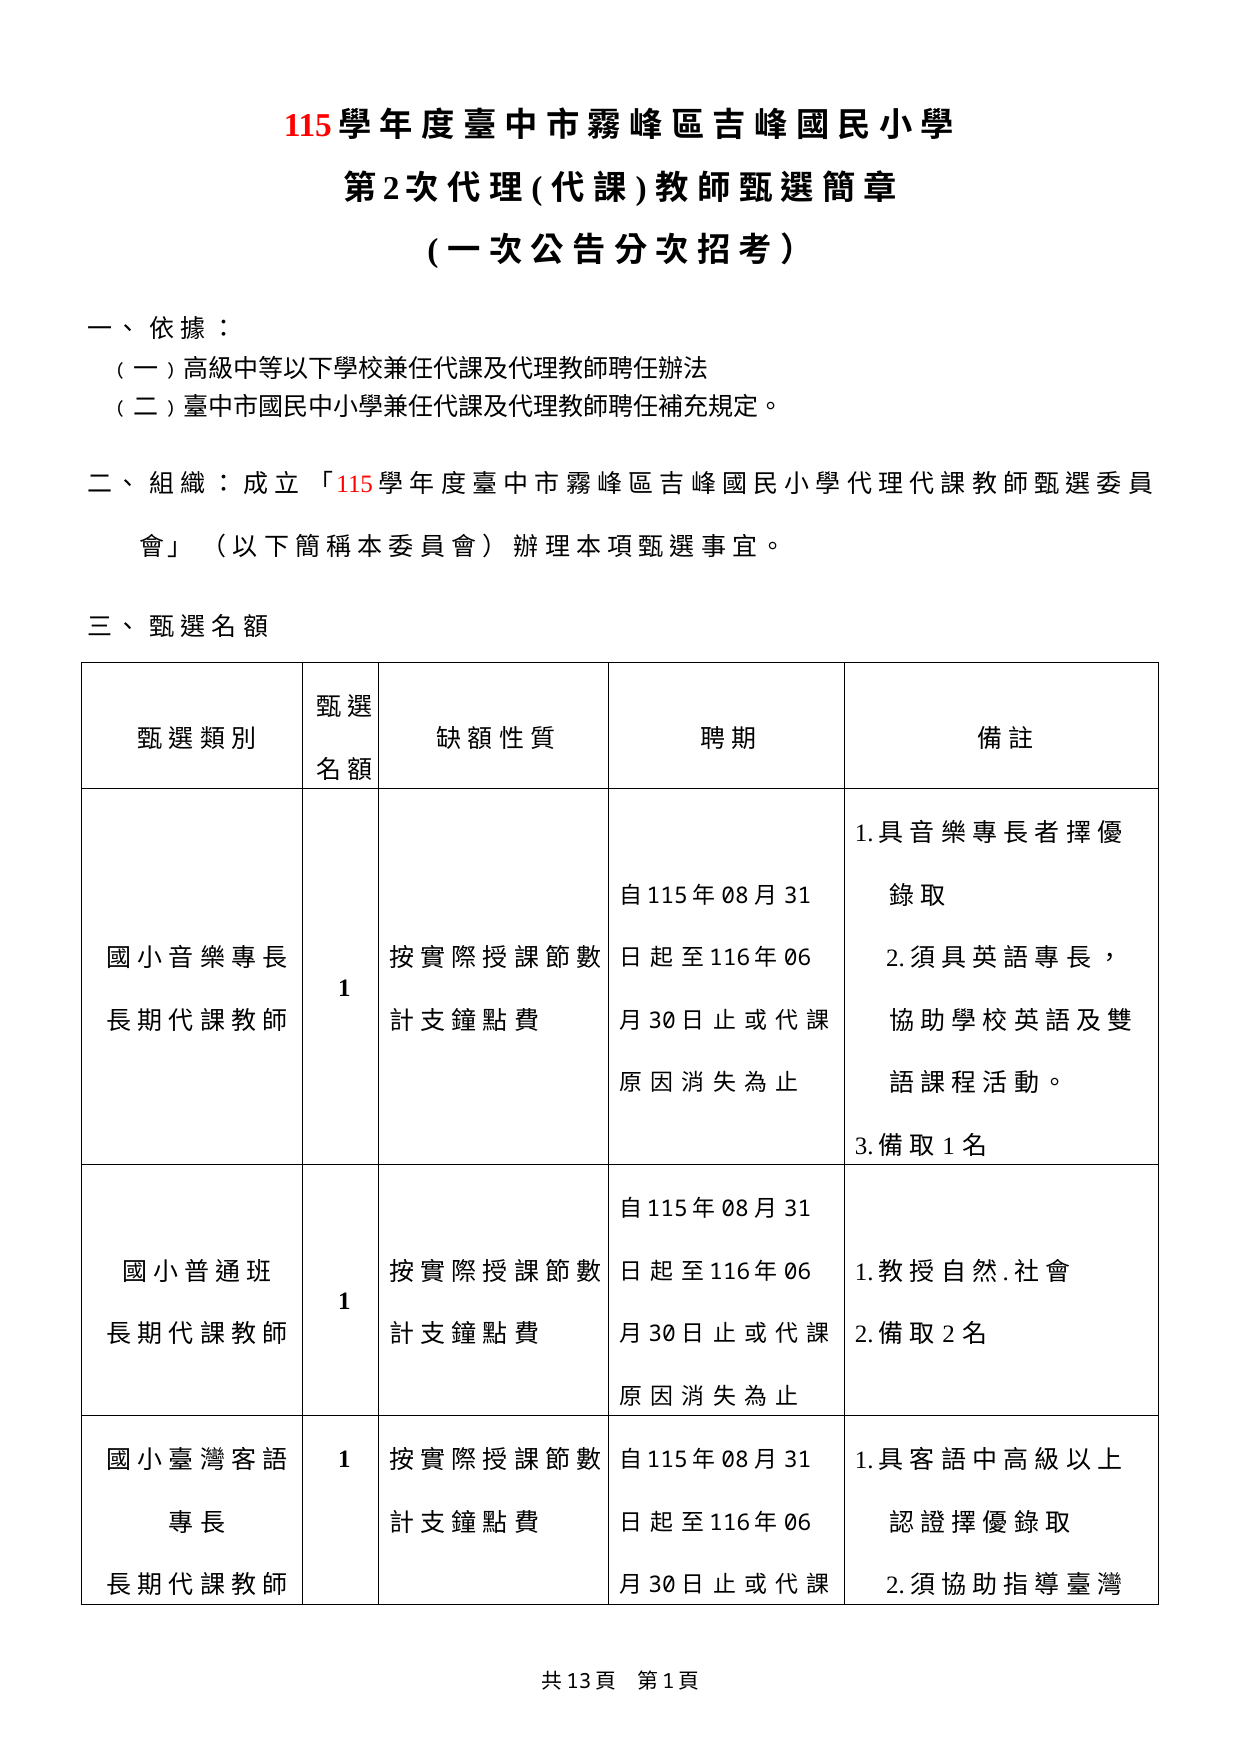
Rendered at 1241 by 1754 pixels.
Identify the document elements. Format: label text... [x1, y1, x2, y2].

table_cell 具音樂專長者擇優錄取 須具英語專長，協助學校英語及雙語課程活動。 備取1名 [845, 789, 1158, 1164]
table_cell 1 [303, 1165, 378, 1415]
text 第2次代理(代課)教師甄選簡章 [84, 143, 1157, 206]
text (一次公告分次招考） [84, 206, 1157, 268]
table_cell 自115年08月31日起至116年06月30日止或代課 [609, 1416, 844, 1604]
text 115學年度臺中市霧峰區吉峰國民小學 [84, 81, 1157, 143]
table_cell 1 [303, 789, 378, 1164]
table_cell 1 [303, 1416, 378, 1604]
text 三、甄選名額 [84, 582, 1157, 645]
table_cell 自115年08月31日起至116年06月30日止或代課原因消失為止 [609, 1165, 844, 1415]
table_cell 國小音樂專長 長期代課教師 [82, 789, 302, 1164]
text ﹙一﹚高級中等以下學校兼任代課及代理教師聘任辦法 [108, 348, 1157, 385]
table_header 甄選類別 [82, 663, 302, 788]
table_cell 國小普通班 長期代課教師 [82, 1165, 302, 1415]
text ﹙二﹚臺中市國民中小學兼任代課及代理教師聘任補充規定。 [108, 385, 1157, 423]
table_cell 按實際授課節數 計支鐘點費 [379, 789, 608, 1164]
text 二、組織：成立「115學年度臺中市霧峰區吉峰國民小學代理代課教師甄選委員會」（以下簡稱本委員會）辦理本項甄選事宜。 [84, 440, 1157, 565]
table_header 缺額性質 [379, 663, 608, 788]
table_cell 按實際授課節數 計支鐘點費 [379, 1416, 608, 1604]
text 一、依據： [84, 285, 1157, 348]
table_header 聘期 [609, 663, 844, 788]
table_cell 教授自然.社會 備取2名 [845, 1165, 1158, 1415]
table_cell 按實際授課節數 計支鐘點費 [379, 1165, 608, 1415]
table_header 甄選名額 [303, 663, 378, 788]
table_cell 具客語中高級以上認證擇優錄取 須協助指導臺灣客語情境式演說或朗讀 備取1名 [845, 1416, 1158, 1604]
table_cell 自115年08月31日起至116年06月30日止或代課原因消失為止 [609, 789, 844, 1164]
table_header 備註 [845, 663, 1158, 788]
table_cell 國小臺灣客語專長 長期代課教師 [82, 1416, 302, 1604]
